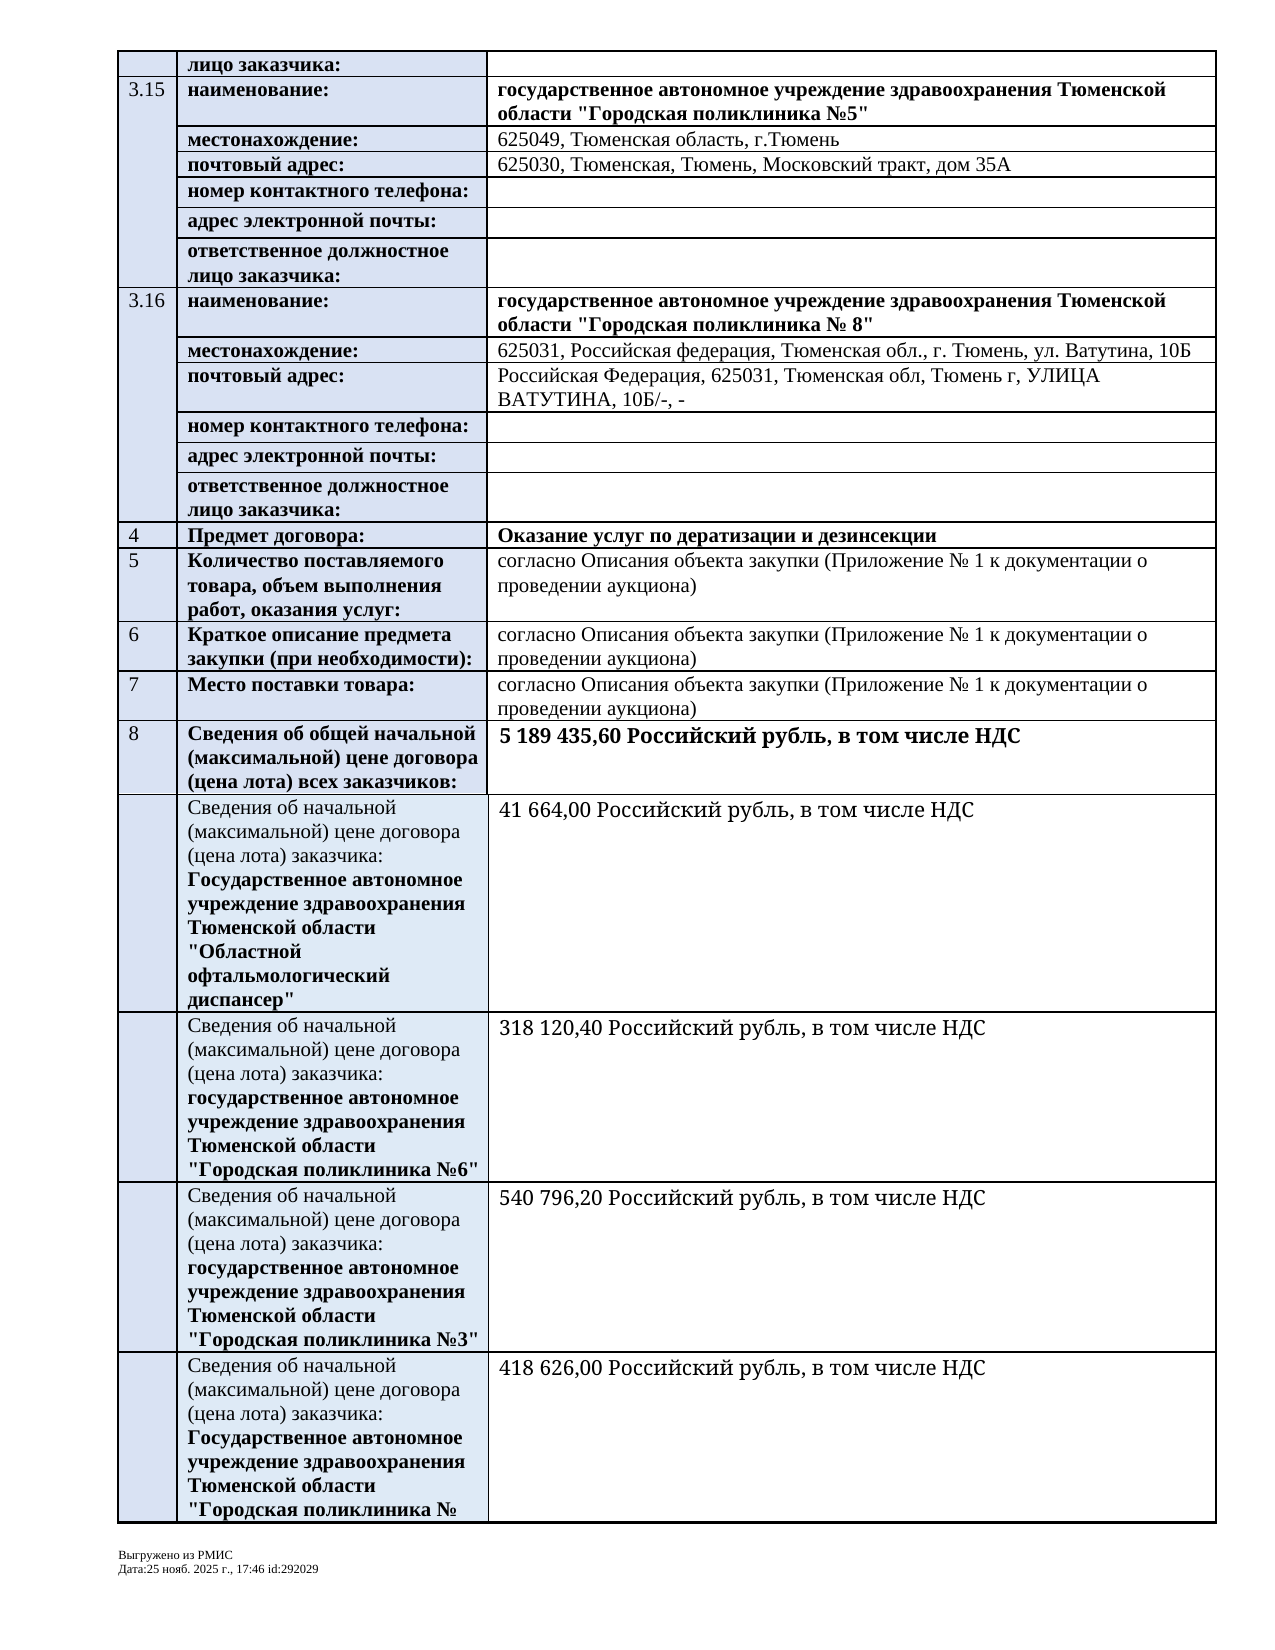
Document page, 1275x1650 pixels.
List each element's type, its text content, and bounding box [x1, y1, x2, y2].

table_header Краткое описание предмета закупки (при необходимости): [178, 622, 486, 670]
table_header 6 [119, 622, 176, 646]
table_cell [119, 101, 176, 287]
table_header согласно Описания объекта закупки (Приложение № 1 к документации о проведении аукциона) [488, 549, 1215, 597]
table_cell [119, 696, 176, 720]
table_header номер контактного телефона: [178, 178, 486, 202]
table_cell [178, 387, 486, 411]
table_header Предмет договора: [178, 523, 486, 547]
table_header Сведения об начальной (максимальной) цене договора (цена лота) заказчика: Государственное автономное учреждение здравоохранения Тюменской области "Областной офтальмологический диспансер" [187, 795, 488, 1011]
table_cell [119, 646, 176, 670]
table_header государственное автономное учреждение здравоохранения Тюменской области "Городская поликлиника №5" [488, 77, 1215, 125]
table_header 3.15 [119, 77, 176, 101]
table_header 625030, Тюменская, Тюмень, Московский тракт, дом 35А [488, 152, 1215, 176]
table_header почтовый адрес: [178, 363, 486, 387]
table_header местонахождение: [178, 338, 486, 362]
table_header 41 664,00 Российский рубль, в том числе НДС [489, 795, 1215, 1011]
table_cell [178, 202, 486, 207]
table_cell [119, 312, 176, 521]
table_header Сведения об начальной (максимальной) цене договора (цена лота) заказчика: государственное автономное учреждение здравоохранения Тюменской области "Городская поликлиника №6" [187, 1013, 488, 1181]
table_cell [178, 101, 486, 125]
table_cell [178, 1353, 187, 1521]
table_header наименование: [178, 288, 486, 312]
table_header 4 [119, 523, 176, 547]
table_header ответственное должностное лицо заказчика: [178, 473, 486, 521]
table_cell [119, 1013, 176, 1181]
table_header Место поставки товара: [178, 672, 486, 696]
table_cell [178, 1183, 187, 1351]
table_header [488, 208, 1215, 237]
table_header лицо заказчика: [178, 52, 486, 76]
table_cell [119, 1353, 176, 1521]
table_cell [488, 267, 1215, 287]
table_header адрес электронной почты: [178, 208, 486, 232]
table_header Сведения об начальной (максимальной) цене договора (цена лота) заказчика: Государственное автономное учреждение здравоохранения Тюменской области "Городская поликлиника № [187, 1353, 488, 1521]
table_header [488, 239, 1215, 267]
table_cell 318 120,40 Российский рубль, в том числе НДС [489, 1013, 1215, 1181]
table_header Оказание услуг по дератизации и дезинсекции [488, 523, 1215, 547]
table_cell [178, 232, 486, 237]
table_header Сведения об начальной (максимальной) цене договора (цена лота) заказчика: государственное автономное учреждение здравоохранения Тюменской области "Городская поликлиника №3" [187, 1183, 488, 1351]
table_cell 5 189 435,60 Российский рубль, в том числе НДС [488, 721, 1215, 793]
table_header Количество поставляемого товара, объем выполнения работ, оказания услуг: [178, 549, 486, 621]
table_cell [119, 572, 176, 621]
table_header [119, 795, 176, 1011]
table_header [488, 178, 1215, 207]
table_header наименование: [178, 77, 486, 101]
table_header 625049, Тюменская область, г.Тюмень [488, 127, 1215, 151]
table_cell [119, 1183, 176, 1351]
table_header Сведения об общей начальной (максимальной) цене договора (цена лота) всех заказчиков: [178, 721, 486, 793]
table_cell [178, 467, 486, 472]
table_cell [119, 745, 176, 793]
table_cell [488, 52, 1215, 76]
table_header [488, 413, 1215, 441]
table_header Российская Федерация, 625031, Тюменская обл, Тюмень г, УЛИЦА ВАТУТИНА, 10Б/-, - [488, 363, 1215, 411]
table_header [488, 473, 1215, 502]
table_cell [178, 1013, 187, 1181]
table_header [488, 443, 1215, 472]
table_cell 418 626,00 Российский рубль, в том числе НДС [489, 1353, 1215, 1521]
table_header 625031, Российская федерация, Тюменская обл., г. Тюмень, ул. Ватутина, 10Б [488, 338, 1215, 362]
table_header местонахождение: [178, 127, 486, 151]
table_header [178, 795, 187, 1011]
table_cell [178, 312, 486, 336]
table_header 7 [119, 672, 176, 696]
table_header 3.16 [119, 288, 176, 312]
table_header государственное автономное учреждение здравоохранения Тюменской области "Городская поликлиника № 8" [488, 288, 1215, 336]
table_header согласно Описания объекта закупки (Приложение № 1 к документации о проведении аукциона) [488, 622, 1215, 670]
table_header ответственное должностное лицо заказчика: [178, 239, 486, 287]
table_header почтовый адрес: [178, 152, 486, 176]
table_cell 540 796,20 Российский рубль, в том числе НДС [489, 1183, 1215, 1351]
table_header номер контактного телефона: [178, 413, 486, 437]
table_header адрес электронной почты: [178, 443, 486, 467]
table_header 8 [119, 721, 176, 745]
table_cell [178, 696, 486, 720]
table_header согласно Описания объекта закупки (Приложение № 1 к документации о проведении аукциона) [488, 672, 1215, 720]
table_cell [178, 437, 486, 442]
table_cell [488, 597, 1215, 621]
table_header 5 [119, 549, 176, 572]
table_cell [488, 502, 1215, 521]
